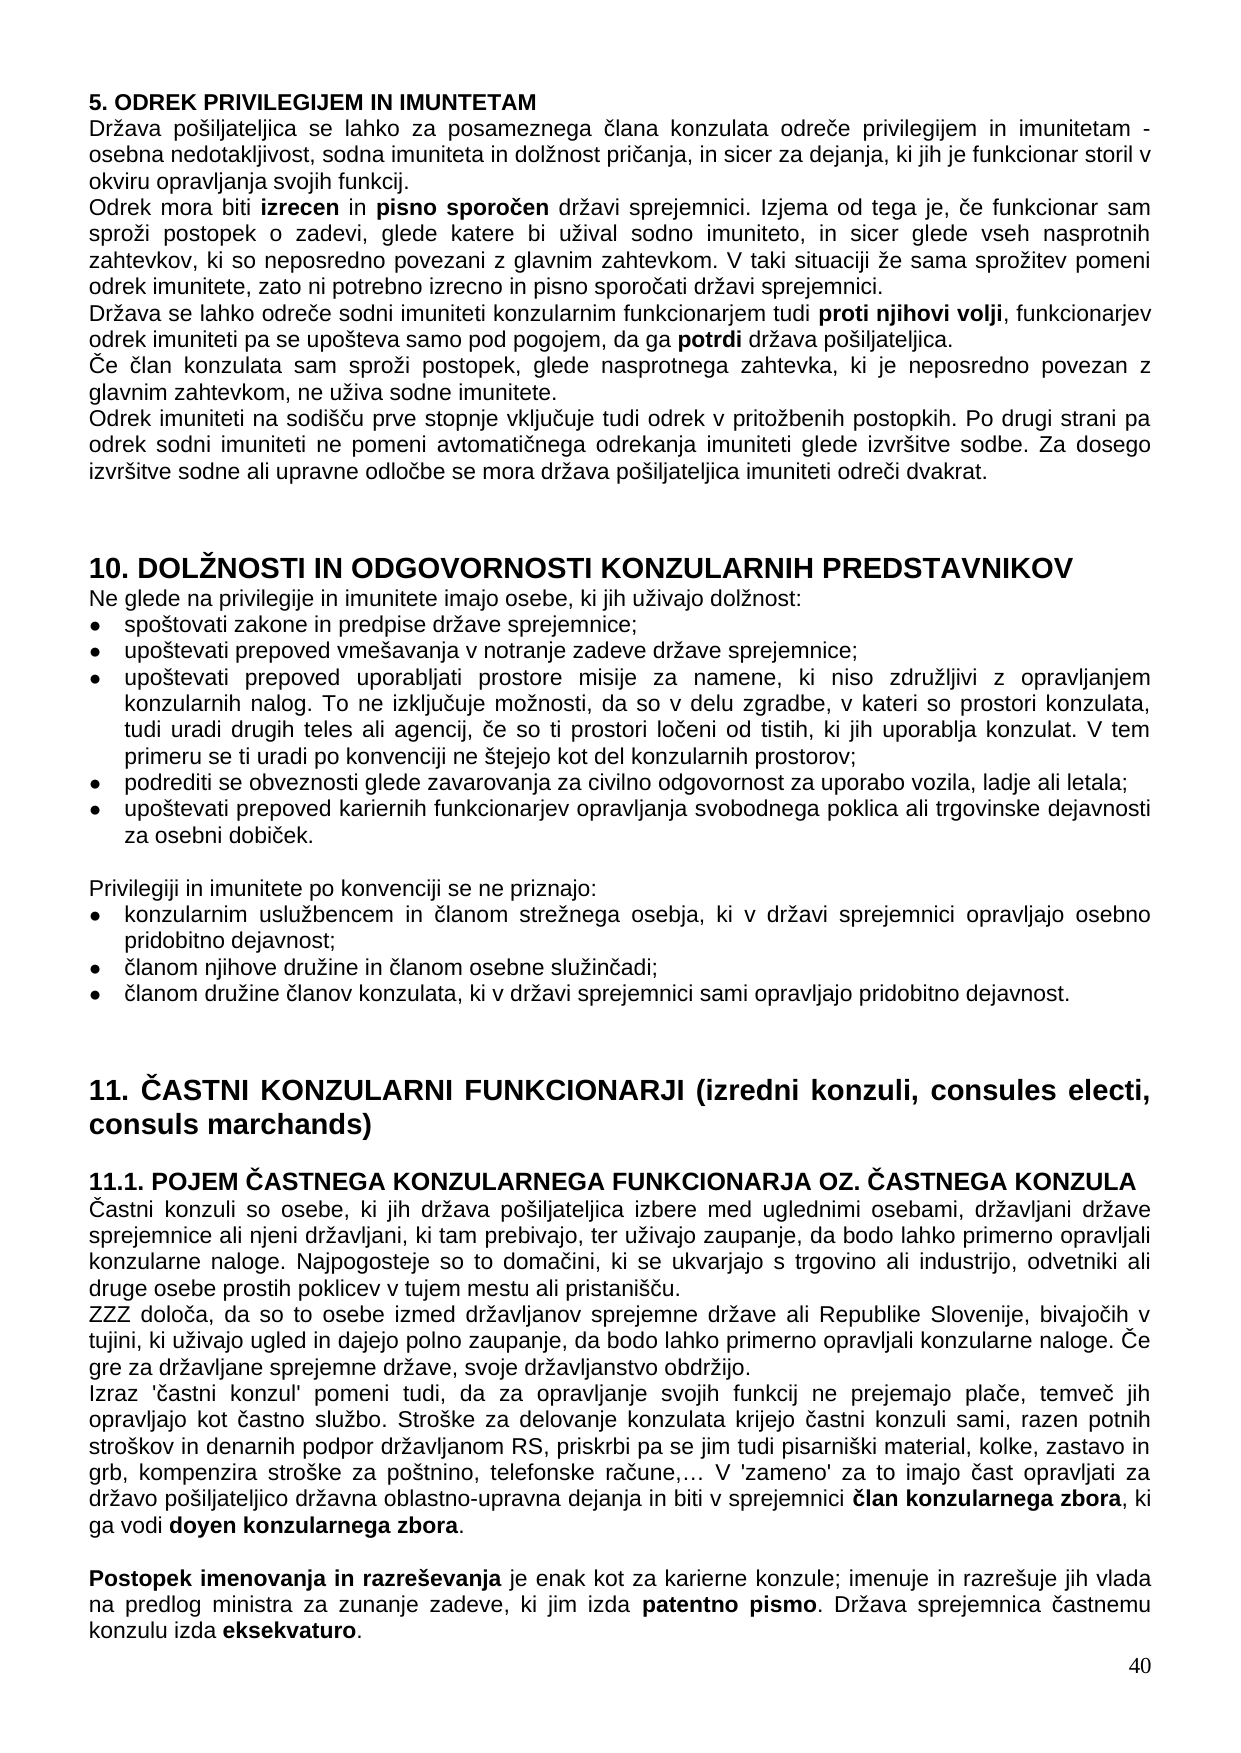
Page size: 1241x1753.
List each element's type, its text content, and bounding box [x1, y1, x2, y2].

text Izraz 'častni konzul' pomeni tudi, da za opravljanje svojih funkcij ne prejemajo plače, temveč jih opravljajo kot častno službo. Stroške za delovanje konzulata krijejo častni konzuli sami, razen potnih stroškov in denarnih podpor državljanom RS, priskrbi pa se jim tudi pisarniški material, kolke, zastavo in grb, kompenzira stroške za poštnino, telefonske račune,… V 'zameno' za to imajo čast opravljati za državo pošiljateljico državna oblastno-upravna dejanja in biti v sprejemnici član konzularnega zbora, ki ga vodi doyen konzularnega zbora. [89, 1380, 1152, 1538]
list članom družine članov konzulata, ki v državi sprejemnici sami opravljajo pridobitno dejavnost. [89, 980, 1152, 1006]
list podrediti se obveznosti glede zavarovanja za civilno odgovornost za uporabo vozila, ladje ali letala; [89, 769, 1152, 795]
list upoštevati prepoved uporabljati prostore misije za namene, ki niso združljivi z opravljanjem konzularnih nalog. To ne izključuje možnosti, da so v delu zgradbe, v kateri so prostori konzulata, tudi uradi drugih teles ali agencij, če so ti prostori ločeni od tistih, ki jih uporablja konzulat. V tem primeru se ti uradi po konvenciji ne štejejo kot del konzularnih prostorov; [89, 664, 1152, 769]
text 10. DOLŽNOSTI IN ODGOVORNOSTI KONZULARNIH PREDSTAVNIKOV [89, 551, 1152, 584]
text Častni konzuli so osebe, ki jih država pošiljateljica izbere med uglednimi osebami, državljani države sprejemnice ali njeni državljani, ki tam prebivajo, ter uživajo zaupanje, da bodo lahko primerno opravljali konzularne naloge. Najpogosteje so to domačini, ki se ukvarjajo s trgovino ali industrijo, odvetniki ali druge osebe prostih poklicev v tujem mestu ali pristanišču. [89, 1196, 1152, 1301]
list spoštovati zakone in predpise države sprejemnice; [89, 611, 1152, 637]
text Država pošiljateljica se lahko za posameznega člana konzulata odreče privilegijem in imunitetam - osebna nedotakljivost, sodna imuniteta in dolžnost pričanja, in sicer za dejanja, ki jih je funkcionar storil v okviru opravljanja svojih funkcij. [89, 115, 1152, 194]
text Ne glede na privilegije in imunitete imajo osebe, ki jih uživajo dolžnost: [89, 584, 1152, 611]
list članom njihove družine in članom osebne služinčadi; [89, 953, 1152, 980]
text Odrek imuniteti na sodišču prve stopnje vključuje tudi odrek v pritožbenih postopkih. Po drugi strani pa odrek sodni imuniteti ne pomeni avtomatičnega odrekanja imuniteti glede izvršitve sodbe. Za dosego izvršitve sodne ali upravne odločbe se mora država pošiljateljica imuniteti odreči dvakrat. [89, 405, 1152, 484]
text 11. ČASTNI KONZULARNI FUNKCIONARJI (izredni konzuli, consules electi, consuls marchands) [89, 1073, 1152, 1140]
text Privilegiji in imunitete po konvenciji se ne priznajo: [89, 874, 1152, 901]
list upoštevati prepoved kariernih funkcionarjev opravljanja svobodnega poklica ali trgovinske dejavnosti za osebni dobiček. [89, 795, 1152, 848]
text Država se lahko odreče sodni imuniteti konzularnim funkcionarjem tudi proti njihovi volji, funkcionarjev odrek imuniteti pa se upošteva samo pod pogojem, da ga potrdi država pošiljateljica. [89, 299, 1152, 352]
text Če član konzulata sam sproži postopek, glede nasprotnega zahtevka, ki je neposredno povezan z glavnim zahtevkom, ne uživa sodne imunitete. [89, 352, 1152, 405]
list upoštevati prepoved vmešavanja v notranje zadeve države sprejemnice; [89, 637, 1152, 664]
list konzularnim uslužbencem in članom strežnega osebja, ki v državi sprejemnici opravljajo osebno pridobitno dejavnost; [89, 901, 1152, 953]
text Postopek imenovanja in razreševanja je enak kot za karierne konzule; imenuje in razrešuje jih vlada na predlog ministra za zunanje zadeve, ki jim izda patentno pismo. Država sprejemnica častnemu konzulu izda eksekvaturo. [89, 1564, 1152, 1643]
text Odrek mora biti izrecen in pisno sporočen državi sprejemnici. Izjema od tega je, če funkcionar sam sproži postopek o zadevi, glede katere bi užival sodno imuniteto, in sicer glede vseh nasprotnih zahtevkov, ki so neposredno povezani z glavnim zahtevkom. V taki situaciji že sama sprožitev pomeni odrek imunitete, zato ni potrebno izrecno in pisno sporočati državi sprejemnici. [89, 194, 1152, 299]
text ZZZ določa, da so to osebe izmed državljanov sprejemne države ali Republike Slovenije, bivajočih v tujini, ki uživajo ugled in dajejo polno zaupanje, da bodo lahko primerno opravljali konzularne naloge. Če gre za državljane sprejemne države, svoje državljanstvo obdržijo. [89, 1301, 1152, 1380]
text 11.1. POJEM ČASTNEGA KONZULARNEGA FUNKCIONARJA OZ. ČASTNEGA KONZULA [89, 1167, 1152, 1196]
text 5. Odrek privilegijem in imuntetam [89, 89, 1152, 115]
